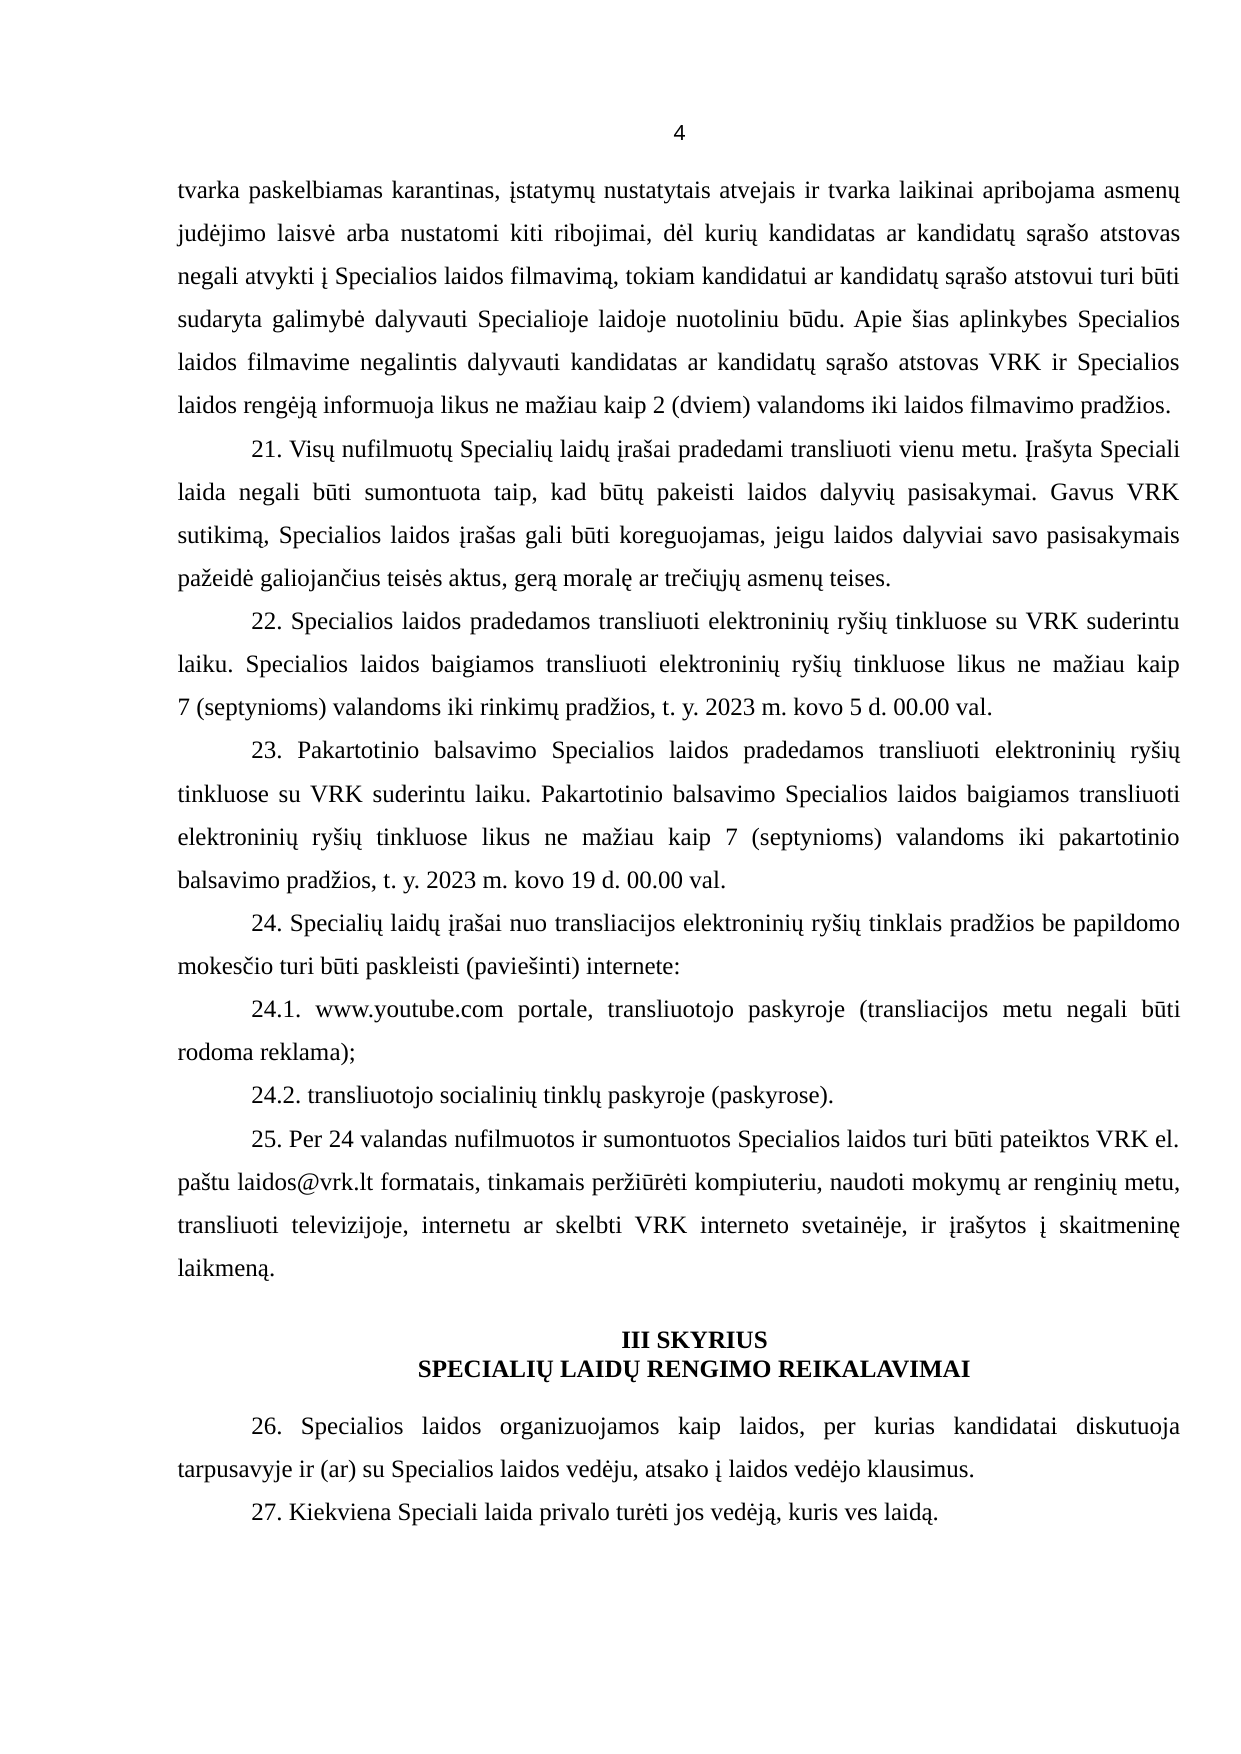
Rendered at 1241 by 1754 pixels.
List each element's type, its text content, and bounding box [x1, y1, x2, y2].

text 27. Kiekviena Speciali laida privalo turėti jos vedėją, kuris ves laidą. [177, 1497, 1181, 1526]
text 21. Visų nufilmuotų Specialių laidų įrašai pradedami transliuoti vienu metu. Įrašyta Speciali laida negali būti sumontuota taip, kad būtų pakeisti laidos dalyvių pasisakymai. Gavus VRK sutikimą, Specialios laidos įrašas gali būti koreguojamas, jeigu laidos dalyviai savo pasisakymais pažeidė galiojančius teisės aktus, gerą moralę ar trečiųjų asmenų teises. [177, 434, 1181, 592]
text 22. Specialios laidos pradedamos transliuoti elektroninių ryšių tinkluose su VRK suderintu laiku. Specialios laidos baigiamos transliuoti elektroninių ryšių tinkluose likus ne mažiau kaip 7 (septynioms) valandoms iki rinkimų pradžios, t. y. 2023 m. kovo 5 d. 00.00 val. [177, 606, 1181, 721]
text III SKYRIUS [177, 1325, 1211, 1354]
text 23. Pakartotinio balsavimo Specialios laidos pradedamos transliuoti elektroninių ryšių tinkluose su VRK suderintu laiku. Pakartotinio balsavimo Specialios laidos baigiamos transliuoti elektroninių ryšių tinkluose likus ne mažiau kaip 7 (septynioms) valandoms iki pakartotinio balsavimo pradžios, t. y. 2023 m. kovo 19 d. 00.00 val. [177, 736, 1181, 894]
text 24.1. www.youtube.com portale, transliuotojo paskyroje (transliacijos metu negali būti rodoma reklama); [177, 994, 1181, 1066]
text SPECIALIŲ LAIDŲ RENGIMO REIKALAVIMAI [177, 1354, 1211, 1382]
text 24.2. transliuotojo socialinių tinklų paskyroje (paskyrose). [177, 1081, 1181, 1109]
text 26. Specialios laidos organizuojamos kaip laidos, per kurias kandidatai diskutuoja tarpusavyje ir (ar) su Specialios laidos vedėju, atsako į laidos vedėjo klausimus. [177, 1411, 1181, 1483]
text tvarka paskelbiamas karantinas, įstatymų nustatytais atvejais ir tvarka laikinai apribojama asmenų judėjimo laisvė arba nustatomi kiti ribojimai, dėl kurių kandidatas ar kandidatų sąrašo atstovas negali atvykti į Specialios laidos filmavimą, tokiam kandidatui ar kandidatų sąrašo atstovui turi būti sudaryta galimybė dalyvauti Specialioje laidoje nuotoliniu būdu. Apie šias aplinkybes Specialios laidos filmavime negalintis dalyvauti kandidatas ar kandidatų sąrašo atstovas VRK ir Specialios laidos rengėją informuoja likus ne mažiau kaip 2 (dviem) valandoms iki laidos filmavimo pradžios. [177, 175, 1181, 419]
text 25. Per 24 valandas nufilmuotos ir sumontuotos Specialios laidos turi būti pateiktos VRK el. paštu laidos@vrk.lt formatais, tinkamais peržiūrėti kompiuteriu, naudoti mokymų ar renginių metu, transliuoti televizijoje, internetu ar skelbti VRK interneto svetainėje, ir įrašytos į skaitmeninę laikmeną. [177, 1124, 1181, 1282]
text 24. Specialių laidų įrašai nuo transliacijos elektroninių ryšių tinklais pradžios be papildomo mokesčio turi būti paskleisti (paviešinti) internete: [177, 908, 1181, 980]
